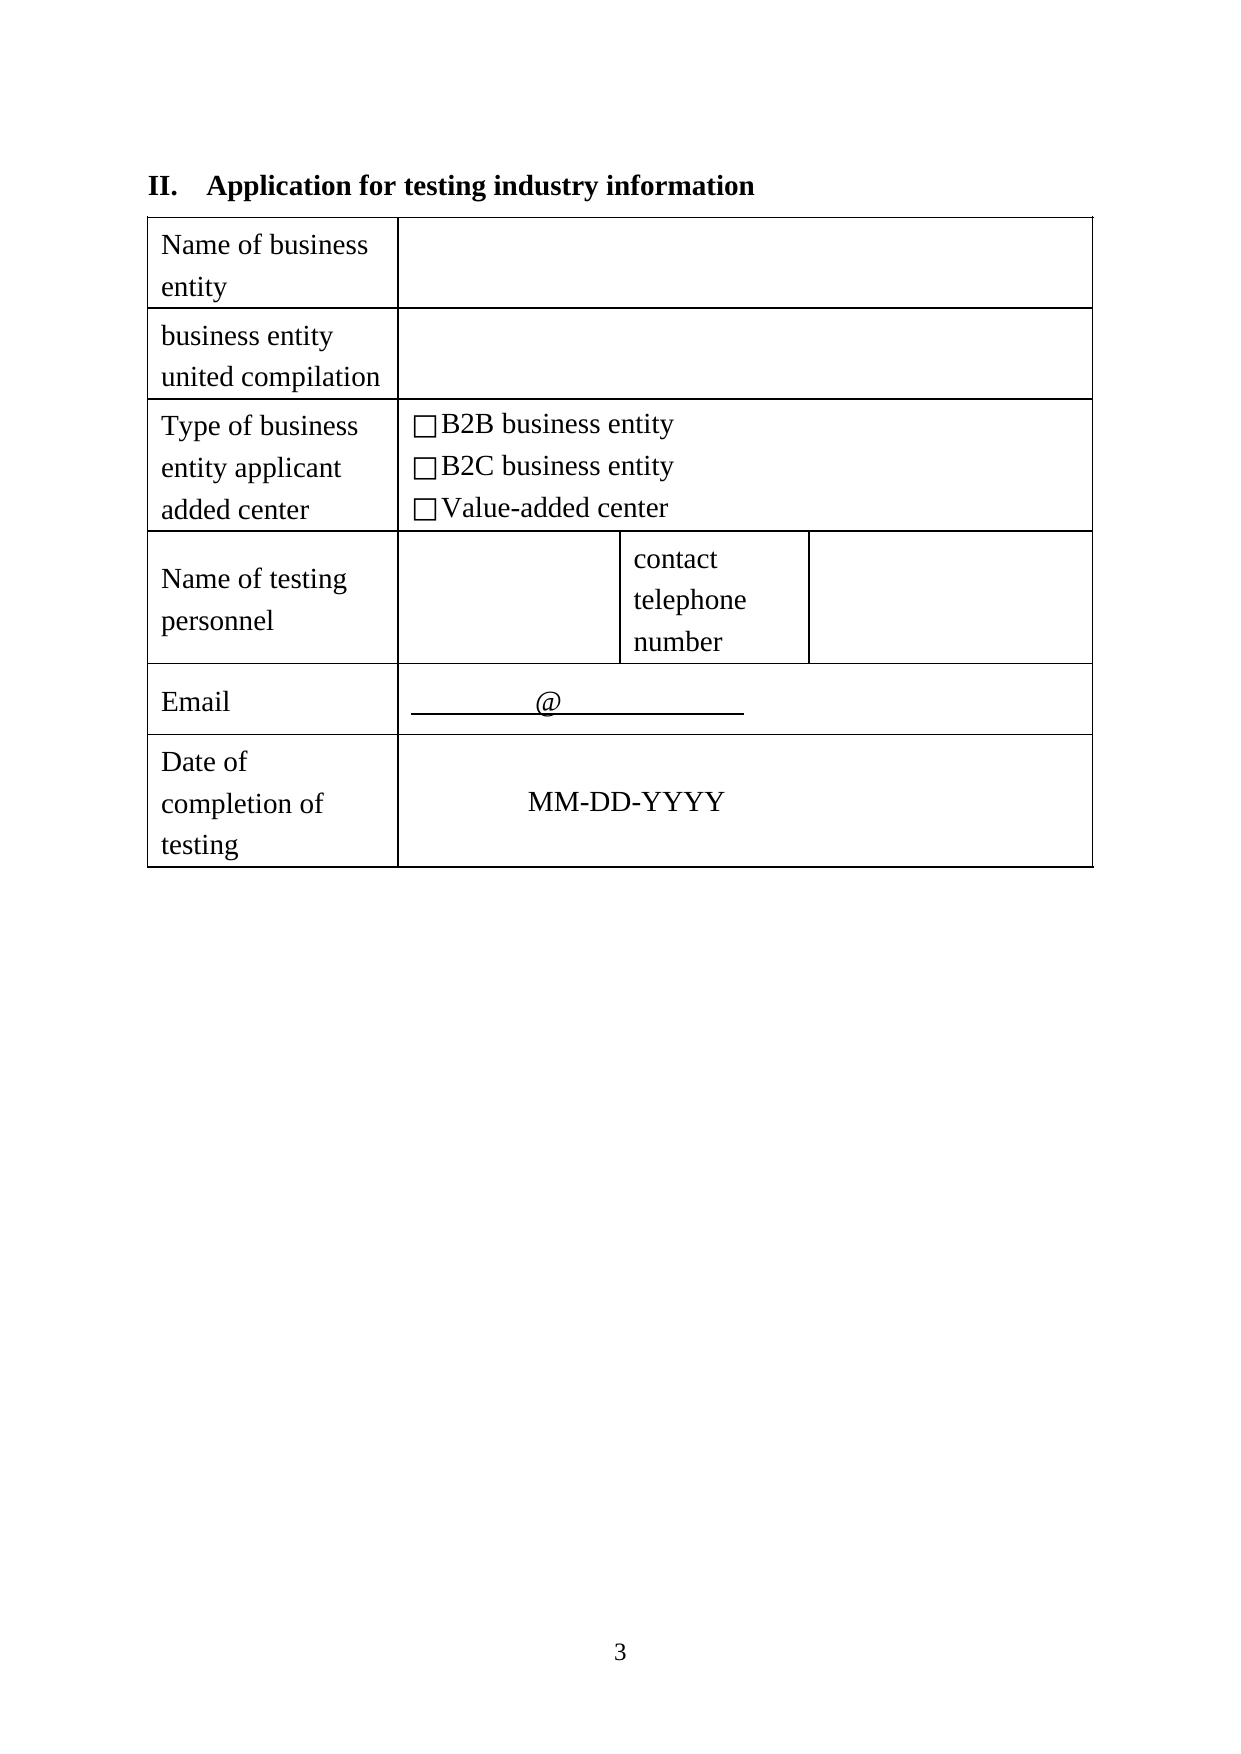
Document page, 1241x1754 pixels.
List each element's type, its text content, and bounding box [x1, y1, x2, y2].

table_cell Date of completion of testing [148, 735, 397, 866]
table_cell @ [399, 664, 1092, 733]
table_cell [399, 532, 619, 663]
table_cell [399, 309, 1092, 398]
table_cell contact telephone number [621, 532, 808, 663]
table_cell Type of business entity applicant added center [148, 400, 397, 530]
table_cell business entity united compilation [148, 309, 397, 398]
table_cell □B2B business entity □B2C business entity □Value-added center [399, 400, 1092, 530]
table_cell Name of testing personnel [148, 532, 397, 663]
subtitle Application for testing industry information [148, 160, 1092, 210]
table_header Name of business entity [148, 218, 397, 307]
table_cell MM-DD-YYYY [399, 735, 1092, 866]
table_cell Email [148, 664, 397, 733]
table_cell [810, 532, 1092, 663]
table_header [399, 218, 1092, 307]
